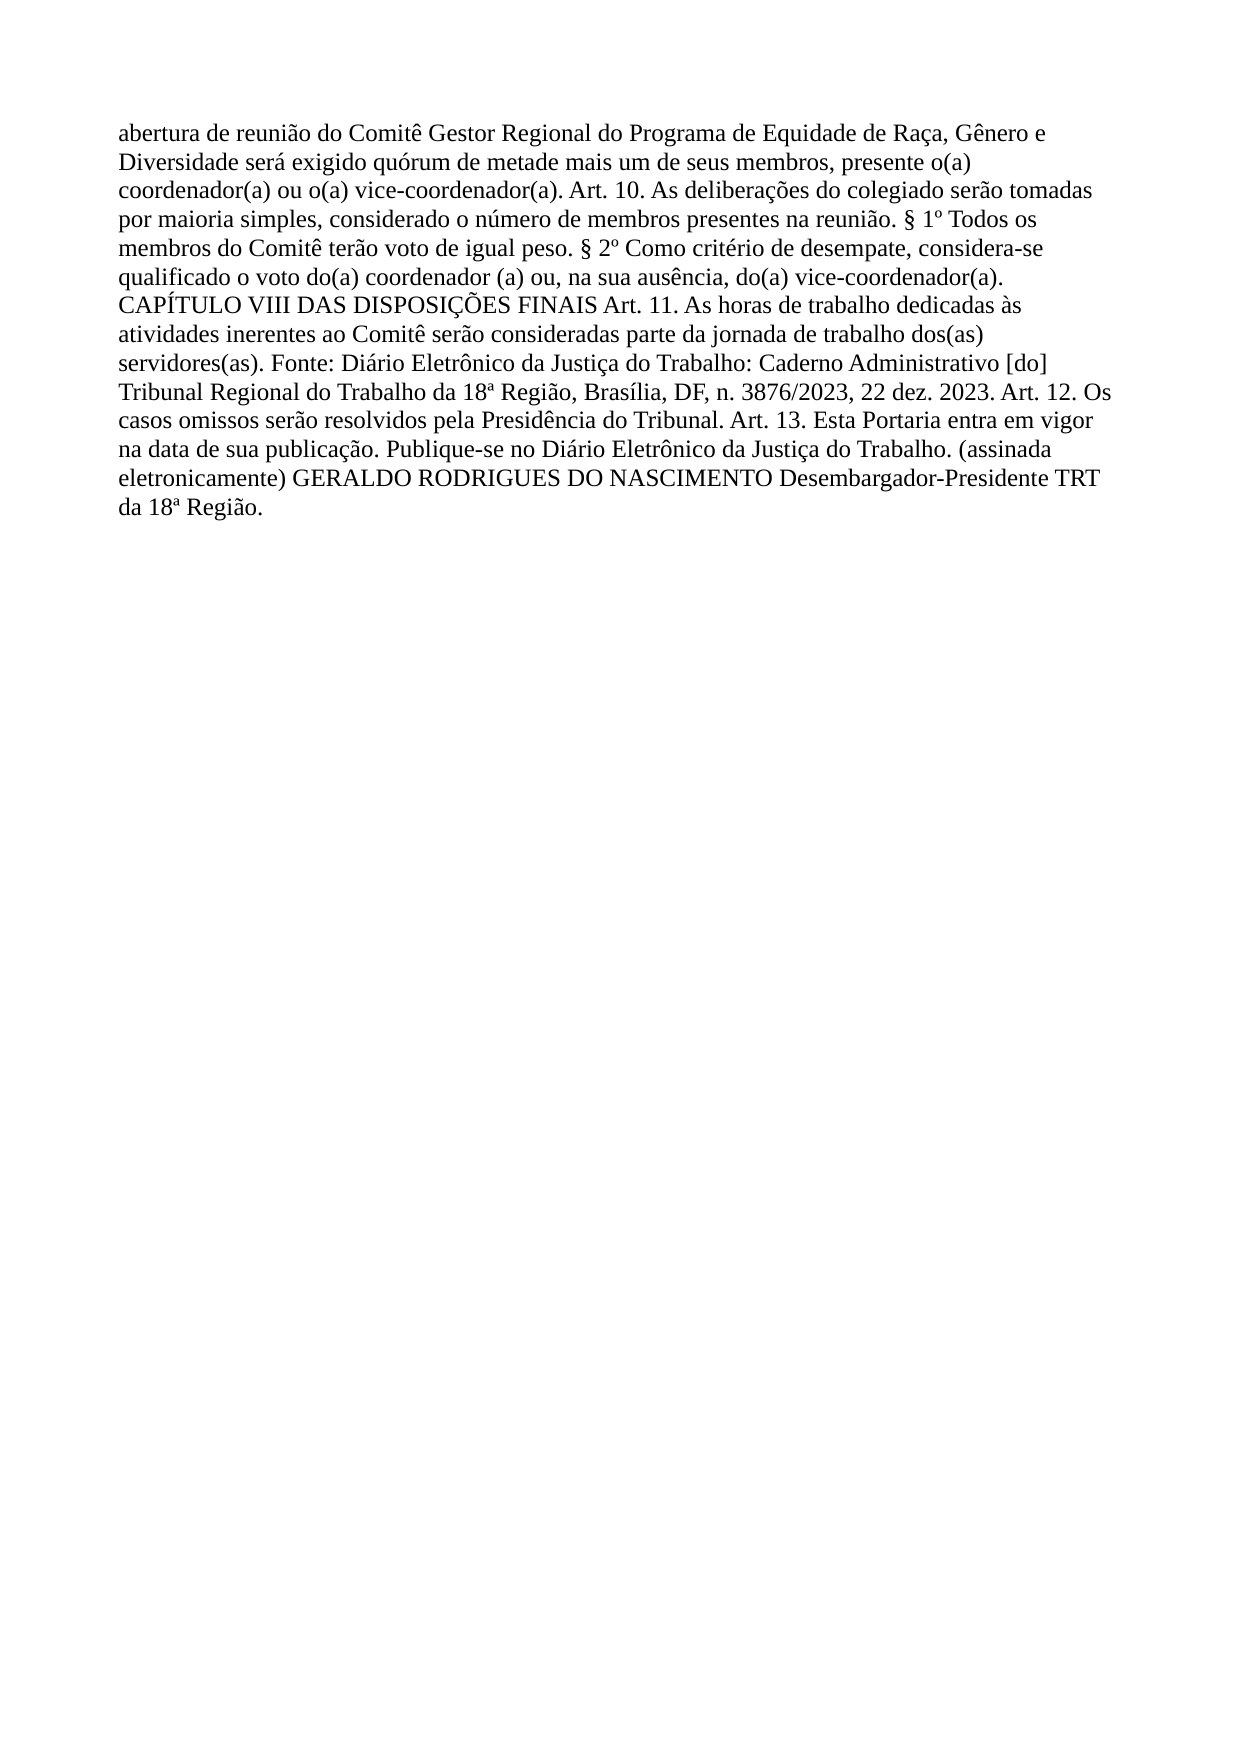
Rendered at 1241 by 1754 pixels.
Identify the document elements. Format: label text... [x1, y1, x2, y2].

text abertura de reunião do Comitê Gestor Regional do Programa de Equidade de Raça, Gênero e Diversidade será exigido quórum de metade mais um de seus membros, presente o(a) coordenador(a) ou o(a) vice-coordenador(a). Art. 10. As deliberações do colegiado serão tomadas por maioria simples, considerado o número de membros presentes na reunião. § 1º Todos os membros do Comitê terão voto de igual peso. § 2º Como critério de desempate, considera-se qualificado o voto do(a) coordenador (a) ou, na sua ausência, do(a) vice-coordenador(a). CAPÍTULO VIII DAS DISPOSIÇÕES FINAIS Art. 11. As horas de trabalho dedicadas às atividades inerentes ao Comitê serão consideradas parte da jornada de trabalho dos(as) servidores(as). Fonte: Diário Eletrônico da Justiça do Trabalho: Caderno Administrativo [do] Tribunal Regional do Trabalho da 18ª Região, Brasília, DF, n. 3876/2023, 22 dez. 2023. Art. 12. Os casos omissos serão resolvidos pela Presidência do Tribunal. Art. 13. Esta Portaria entra em vigor na data de sua publicação. Publique-se no Diário Eletrônico da Justiça do Trabalho. (assinada eletronicamente) GERALDO RODRIGUES DO NASCIMENTO Desembargador-Presidente TRT da 18ª Região. [118, 118, 1122, 521]
